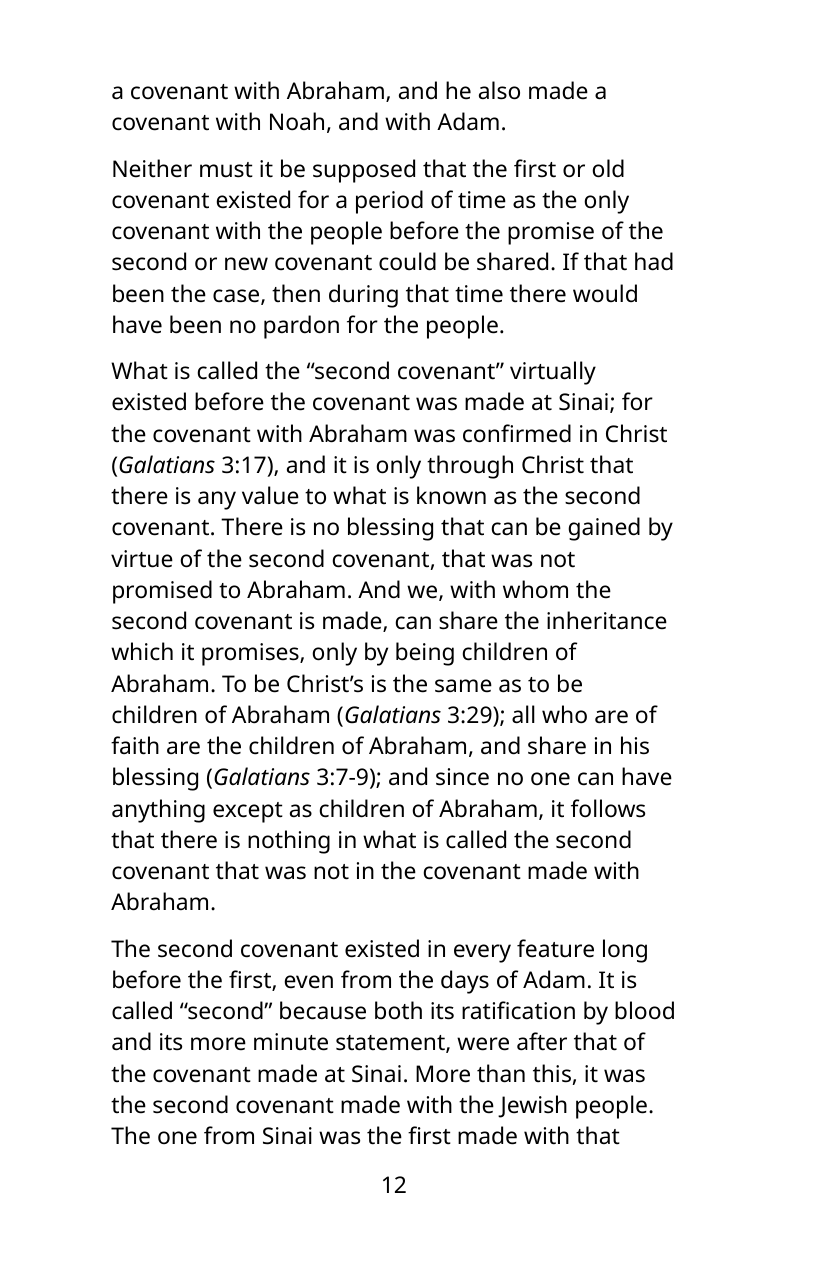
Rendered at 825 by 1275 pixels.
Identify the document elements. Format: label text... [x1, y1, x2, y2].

text The second covenant existed in every feature long before the first, even from the days of Adam. It is called “second” because both its ratification by blood and its more minute statement, were after that of the covenant made at Sinai. More than this, it was the second covenant made with the Jewish people. The one from Sinai was the first made with that [111, 932, 676, 1151]
text What is called the “second covenant” virtually existed before the covenant was made at Sinai; for the covenant with Abraham was confirmed in Christ (Galatians 3:17), and it is only through Christ that there is any value to what is known as the second covenant. There is no blessing that can be gained by virtue of the second covenant, that was not promised to Abraham. And we, with whom the second covenant is made, can share the inheritance which it promises, only by being children of Abraham. To be Christ’s is the same as to be children of Abraham (Galatians 3:29); all who are of faith are the children of Abraham, and share in his blessing (Galatians 3:7-9); and since no one can have anything except as children of Abraham, it follows that there is nothing in what is called the second covenant that was not in the covenant made with Abraham. [111, 355, 676, 917]
text Neither must it be supposed that the first or old covenant existed for a period of time as the only covenant with the people before the promise of the second or new covenant could be shared. If that had been the case, then during that time there would have been no pardon for the people. [111, 152, 676, 340]
text a covenant with Abraham, and he also made a covenant with Noah, and with Adam. [111, 75, 676, 137]
